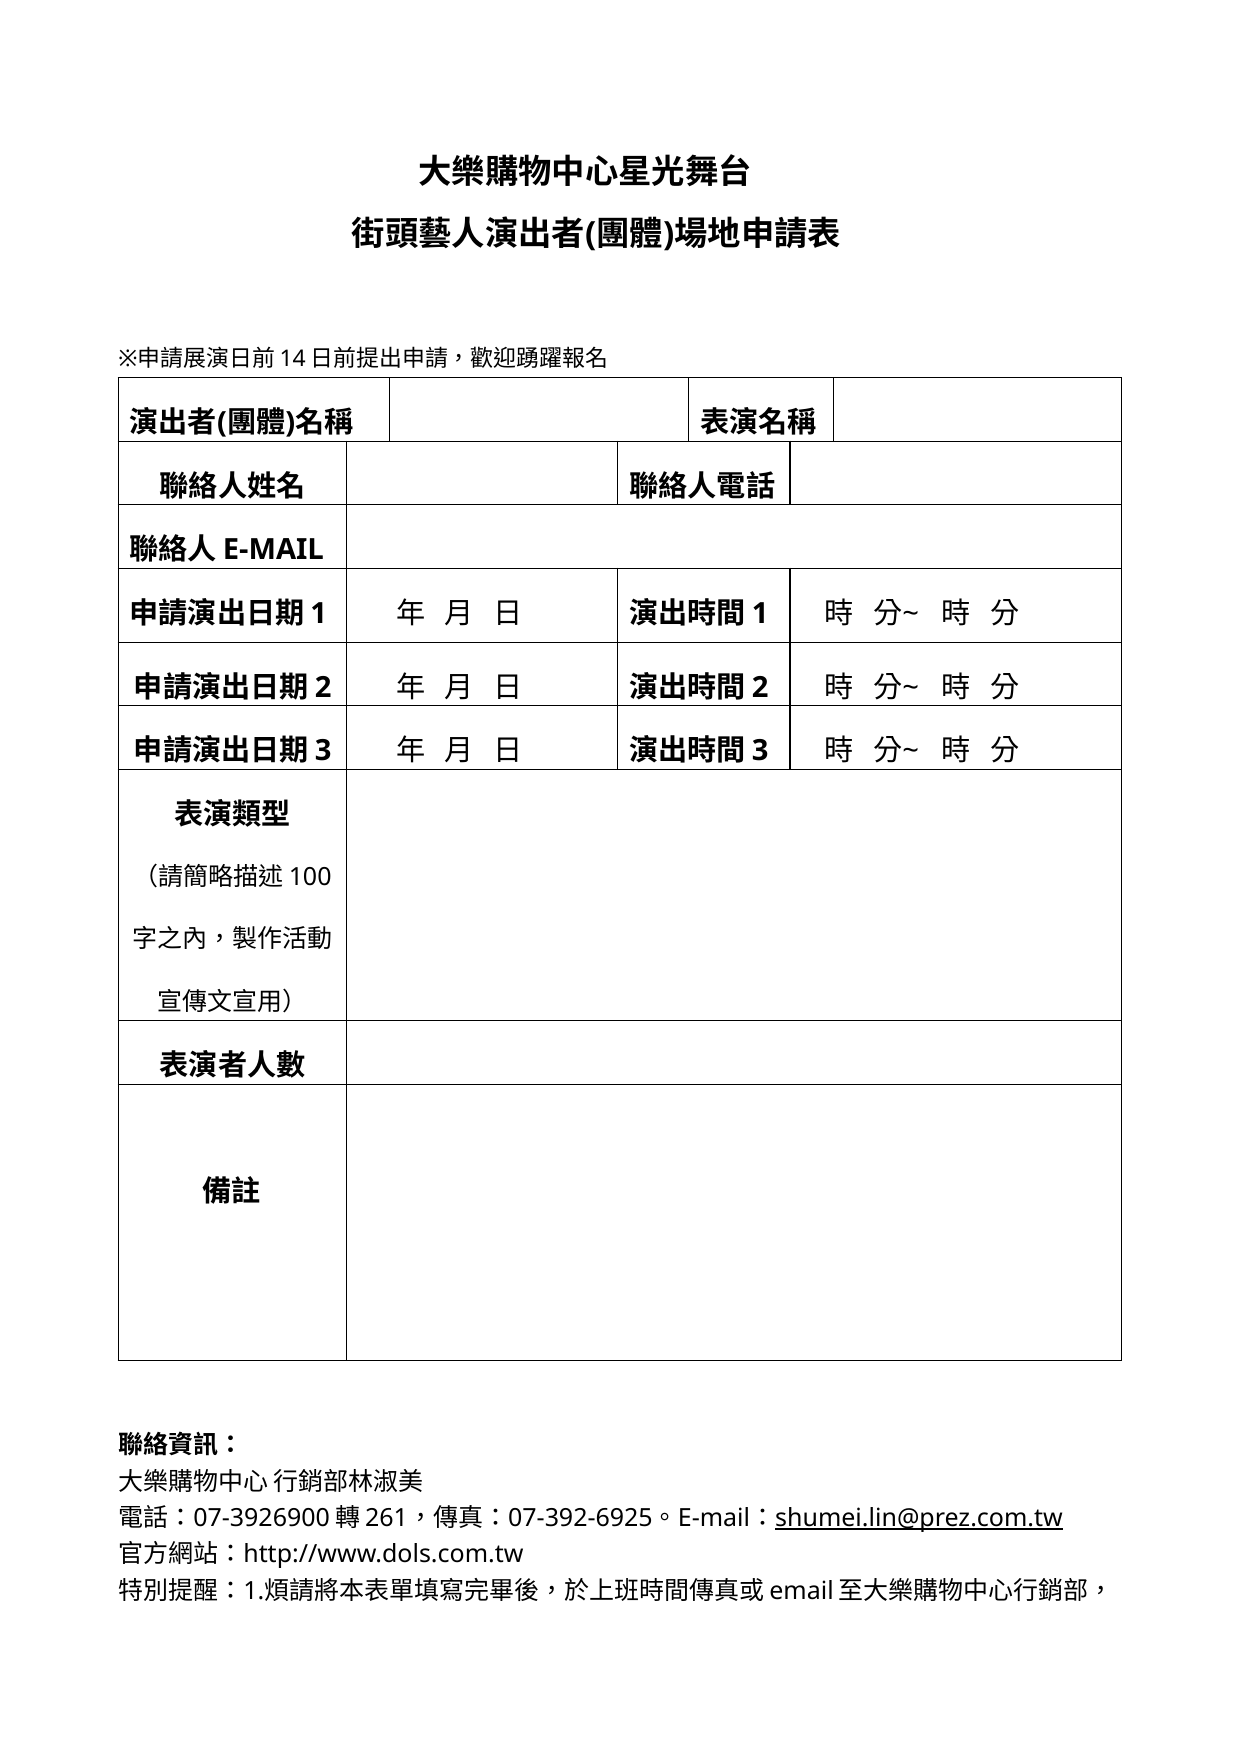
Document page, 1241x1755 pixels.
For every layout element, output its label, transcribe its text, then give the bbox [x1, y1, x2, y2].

table_cell 聯絡人E-MAIL [119, 505, 346, 568]
table_cell [347, 442, 617, 504]
table_cell 時 分~ 時 分 [791, 706, 1121, 769]
table_cell 年 月 日 [347, 706, 617, 769]
text 大樂購物中心星光舞台 [118, 127, 1122, 189]
text 聯絡資訊： [118, 1423, 1122, 1461]
table_cell [347, 1085, 1121, 1360]
table_cell 聯絡人姓名 [119, 442, 346, 504]
table_cell 申請演出日期1 [119, 569, 346, 642]
text ※申請展演日前14日前提出申請，歡迎踴躍報名 [118, 314, 1122, 377]
table_cell [347, 770, 1121, 1020]
text 大樂購物中心 行銷部林淑美 [118, 1461, 1122, 1497]
table_cell 演出時間1 [618, 569, 789, 642]
table_cell 申請演出日期2 [119, 643, 346, 705]
text 特別提醒：1.煩請將本表單填寫完畢後，於上班時間傳真或email至大樂購物中心行銷部， [118, 1570, 1122, 1607]
table_header [834, 378, 1121, 441]
table_cell 聯絡人電話 [618, 442, 789, 504]
table_header 演出者(團體)名稱 [119, 378, 389, 441]
table_cell 申請演出日期3 [119, 706, 346, 769]
table_cell 表演類型 （請簡略描述100字之內，製作活動宣傳文宣用） [119, 770, 346, 1020]
table_header [390, 378, 688, 441]
table_cell 時 分~ 時 分 [791, 569, 1121, 642]
text 官方網站：http://www.dols.com.tw [118, 1533, 1122, 1570]
table_cell 演出時間3 [618, 706, 789, 769]
table_cell 時 分~ 時 分 [791, 643, 1121, 705]
text 街頭藝人演出者(團體)場地申請表 [118, 189, 1122, 252]
text 電話：07-3926900轉261，傳真：07-392-6925。E-mail：shumei.lin@prez.com.tw [118, 1497, 1122, 1533]
table_cell 備註 [119, 1085, 346, 1360]
table_cell [791, 442, 1121, 504]
table_cell [347, 505, 1121, 568]
table_cell [347, 1021, 1121, 1083]
table_cell 年 月 日 [347, 643, 617, 705]
table_cell 表演者人數 [119, 1021, 346, 1083]
table_cell 年 月 日 [347, 569, 617, 642]
table_header 表演名稱 [689, 378, 833, 441]
table_cell 演出時間2 [618, 643, 789, 705]
